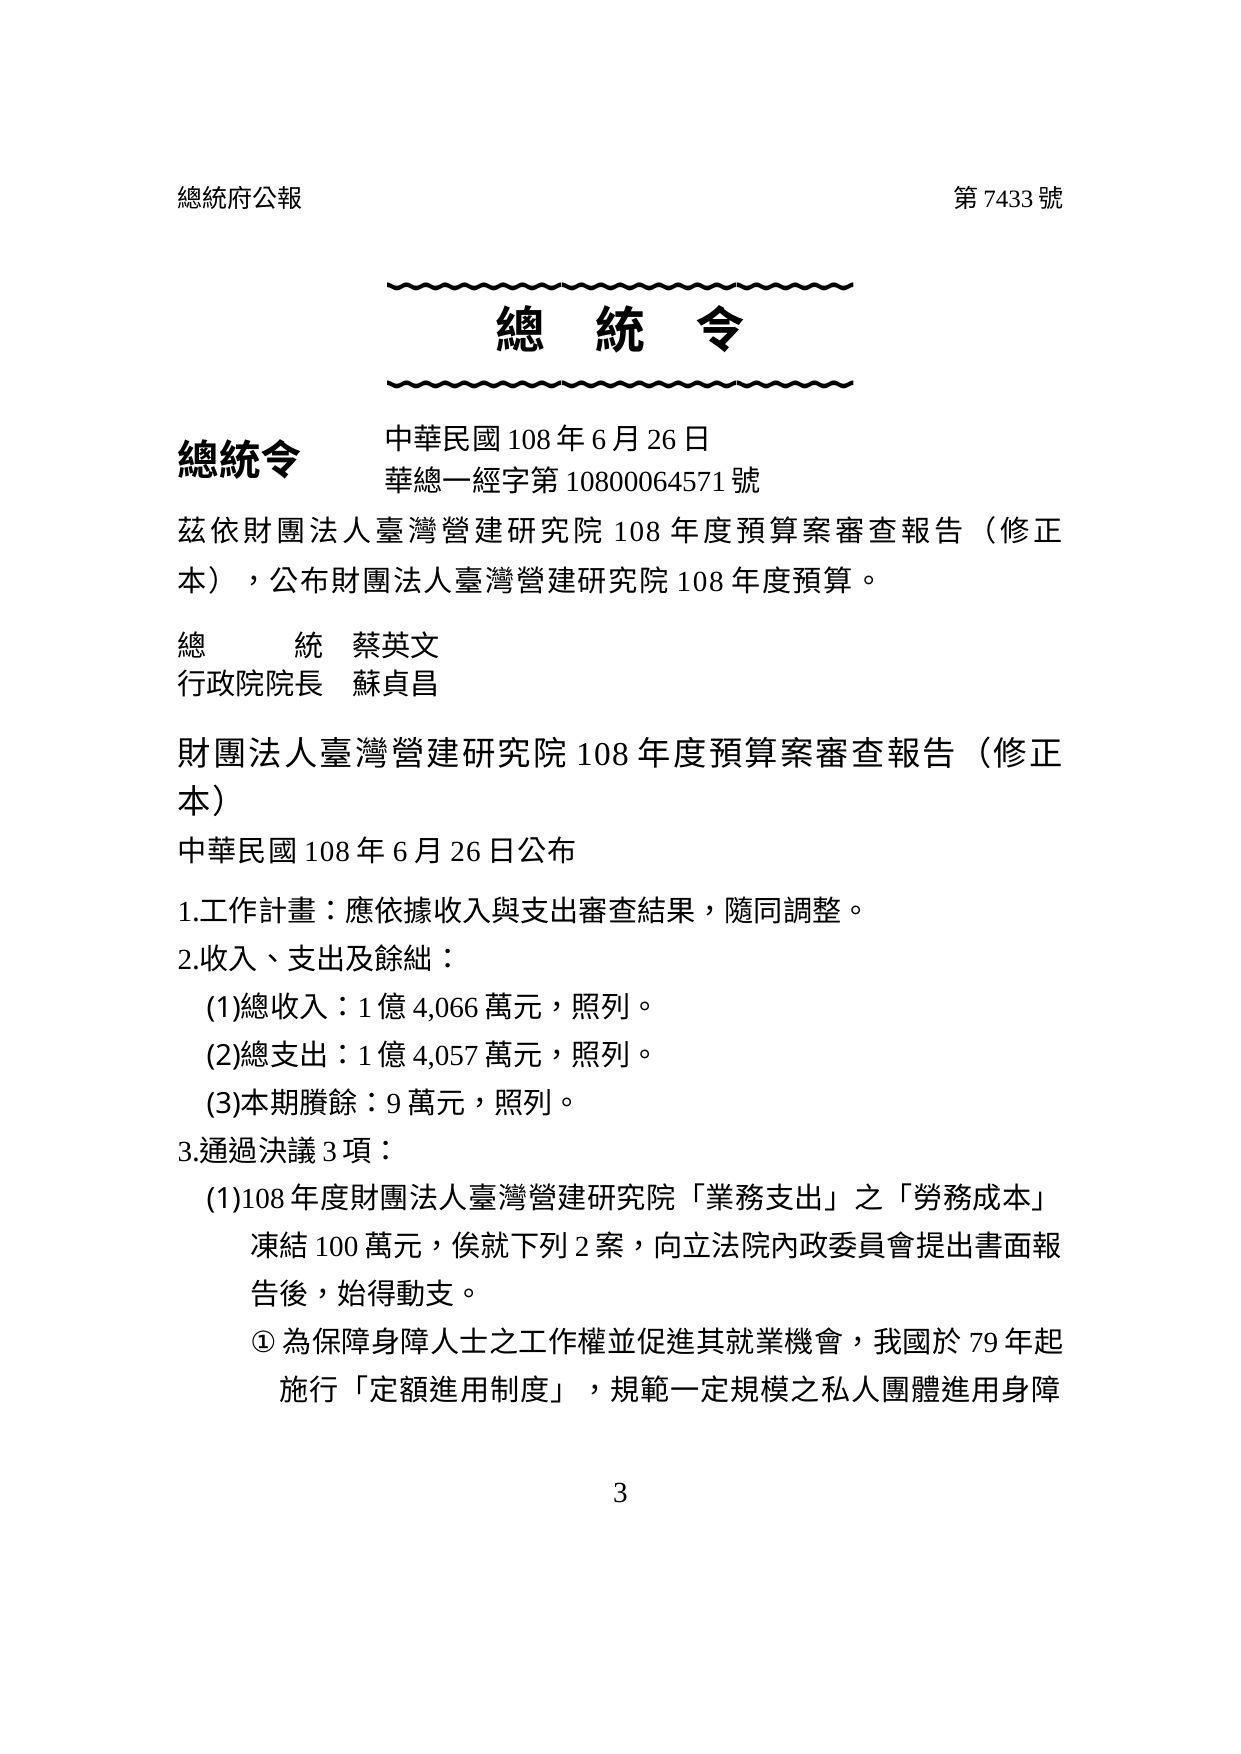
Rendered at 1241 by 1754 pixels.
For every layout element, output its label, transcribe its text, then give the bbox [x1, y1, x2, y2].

text 3.通過決議3項： [177, 1123, 1063, 1171]
text 總統令 [177, 291, 1063, 363]
text (1)總收入：1億4,066萬元，照列。 [206, 979, 1063, 1027]
text ①為保障身障人士之工作權並促進其就業機會，我國於79年起施行「定額進用制度」，規範一定規模之私人團體進用身障 [250, 1314, 1063, 1410]
table_header 中華民國108年6月26日 華總一經字第10800064571號 [381, 413, 877, 502]
text 中華民國108年6月26日公布 [177, 823, 1063, 871]
table_header 總統令 [174, 413, 381, 502]
text ﹏﹏﹏﹏﹏﹏﹏﹏ [177, 363, 1063, 388]
text (3)本期賸餘：9萬元，照列。 [206, 1075, 1063, 1123]
text (1)108年度財團法人臺灣營建研究院「業務支出」之「勞務成本」凍結100萬元，俟就下列2案，向立法院內政委員會提出書面報告後，始得動支。 [206, 1171, 1063, 1314]
text 1.工作計畫：應依據收入與支出審查結果，隨同調整。 [177, 883, 1063, 931]
text 總 統 蔡英文 行政院院長 蘇貞昌 [177, 627, 1063, 702]
text ﹏﹏﹏﹏﹏﹏﹏﹏ [177, 266, 1063, 291]
text (2)總支出：1億4,057萬元，照列。 [206, 1027, 1063, 1075]
text 財團法人臺灣營建研究院108年度預算案審查報告（修正本） [177, 727, 1063, 823]
text 2.收入、支出及餘絀： [177, 931, 1063, 979]
text 茲依財團法人臺灣營建研究院108年度預算案審查報告（修正本），公布財團法人臺灣營建研究院108年度預算。 [177, 502, 1063, 602]
